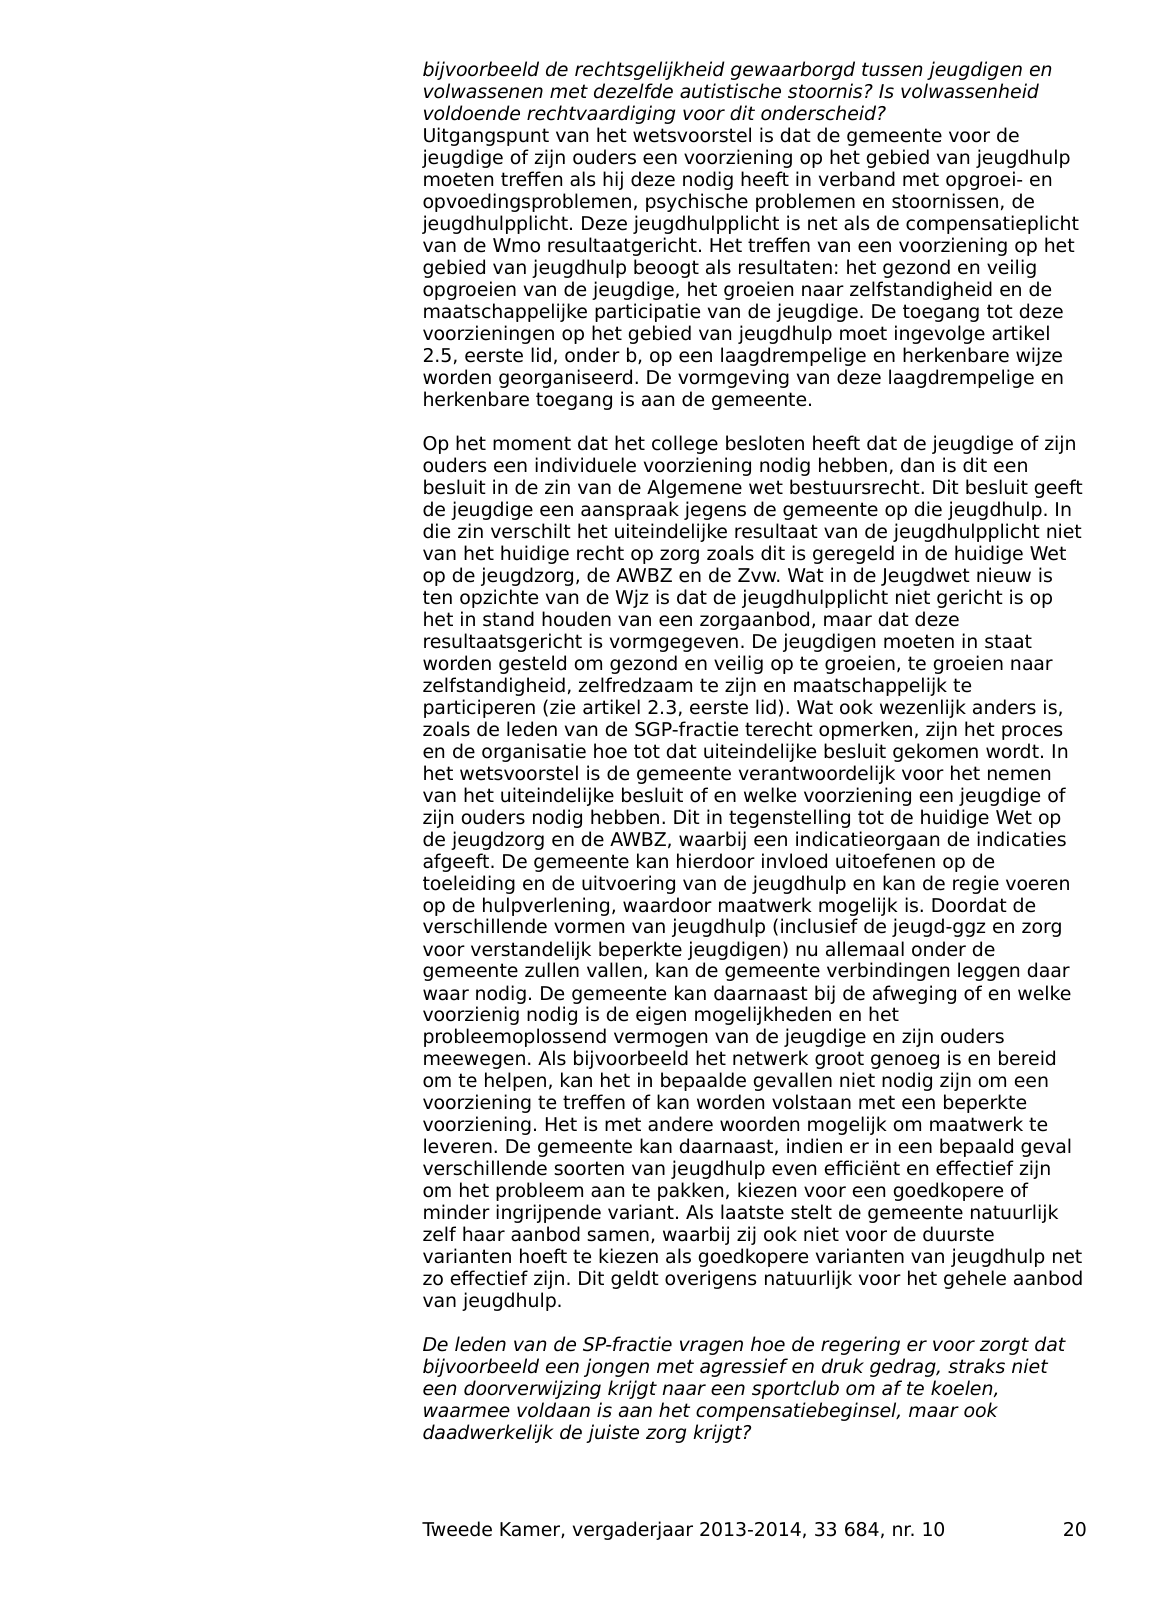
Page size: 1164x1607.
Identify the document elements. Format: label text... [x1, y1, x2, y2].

text bijvoorbeeld de rechtsgelijkheid gewaarborgd tussen jeugdigen en volwassenen met dezelfde autistische stoornis? Is volwassenheid voldoende rechtvaardiging voor dit onderscheid? [422, 59, 1087, 125]
text Op het moment dat het college besloten heeft dat de jeugdige of zijn ouders een individuele voorziening nodig hebben, dan is dit een besluit in de zin van de Algemene wet bestuursrecht. Dit besluit geeft de jeugdige een aanspraak jegens de gemeente op die jeugdhulp. In die zin verschilt het uiteindelijke resultaat van de jeugdhulpplicht niet van het huidige recht op zorg zoals dit is geregeld in de huidige Wet op de jeugdzorg, de AWBZ en de Zvw. Wat in de Jeugdwet nieuw is ten opzichte van de Wjz is dat de jeugdhulpplicht niet gericht is op het in stand houden van een zorgaanbod, maar dat deze resultaatsgericht is vormgegeven. De jeugdigen moeten in staat worden gesteld om gezond en veilig op te groeien, te groeien naar zelfstandigheid, zelfredzaam te zijn en maatschappelijk te participeren (zie artikel 2.3, eerste lid). Wat ook wezenlijk anders is, zoals de leden van de SGP-fractie terecht opmerken, zijn het proces en de organisatie hoe tot dat uiteindelijke besluit gekomen wordt. In het wetsvoorstel is de gemeente verantwoordelijk voor het nemen van het uiteindelijke besluit of en welke voorziening een jeugdige of zijn ouders nodig hebben. Dit in tegenstelling tot de huidige Wet op de jeugdzorg en de AWBZ, waarbij een indicatieorgaan de indicaties afgeeft. De gemeente kan hierdoor invloed uitoefenen op de toeleiding en de uitvoering van de jeugdhulp en kan de regie voeren op de hulpverlening, waardoor maatwerk mogelijk is. Doordat de verschillende vormen van jeugdhulp (inclusief de jeugd-ggz en zorg voor verstandelijk beperkte jeugdigen) nu allemaal onder de gemeente zullen vallen, kan de gemeente verbindingen leggen daar waar nodig. De gemeente kan daarnaast bij de afweging of en welke voorzienig nodig is de eigen mogelijkheden en het probleemoplossend vermogen van de jeugdige en zijn ouders meewegen. Als bijvoorbeeld het netwerk groot genoeg is en bereid om te helpen, kan het in bepaalde gevallen niet nodig zijn om een voorziening te treffen of kan worden volstaan met een beperkte voorziening. Het is met andere woorden mogelijk om maatwerk te leveren. De gemeente kan daarnaast, indien er in een bepaald geval verschillende soorten van jeugdhulp even efficiënt en effectief zijn om het probleem aan te pakken, kiezen voor een goedkopere of minder ingrijpende variant. Als laatste stelt de gemeente natuurlijk zelf haar aanbod samen, waarbij zij ook niet voor de duurste varianten hoeft te kiezen als goedkopere varianten van jeugdhulp net zo effectief zijn. Dit geldt overigens natuurlijk voor het gehele aanbod van jeugdhulp. [422, 433, 1087, 1312]
text De leden van de SP-fractie vragen hoe de regering er voor zorgt dat bijvoorbeeld een jongen met agressief en druk gedrag, straks niet een doorverwijzing krijgt naar een sportclub om af te koelen, waarmee voldaan is aan het compensatiebeginsel, maar ook daadwerkelijk de juiste zorg krijgt? [422, 1334, 1087, 1444]
text Uitgangspunt van het wetsvoorstel is dat de gemeente voor de jeugdige of zijn ouders een voorziening op het gebied van jeugdhulp moeten treffen als hij deze nodig heeft in verband met opgroei- en opvoedingsproblemen, psychische problemen en stoornissen, de jeugdhulpplicht. Deze jeugdhulpplicht is net als de compensatieplicht van de Wmo resultaatgericht. Het treffen van een voorziening op het gebied van jeugdhulp beoogt als resultaten: het gezond en veilig opgroeien van de jeugdige, het groeien naar zelfstandigheid en de maatschappelijke participatie van de jeugdige. De toegang tot deze voorzieningen op het gebied van jeugdhulp moet ingevolge artikel 2.5, eerste lid, onder b, op een laagdrempelige en herkenbare wijze worden georganiseerd. De vormgeving van deze laagdrempelige en herkenbare toegang is aan de gemeente. [422, 125, 1087, 411]
